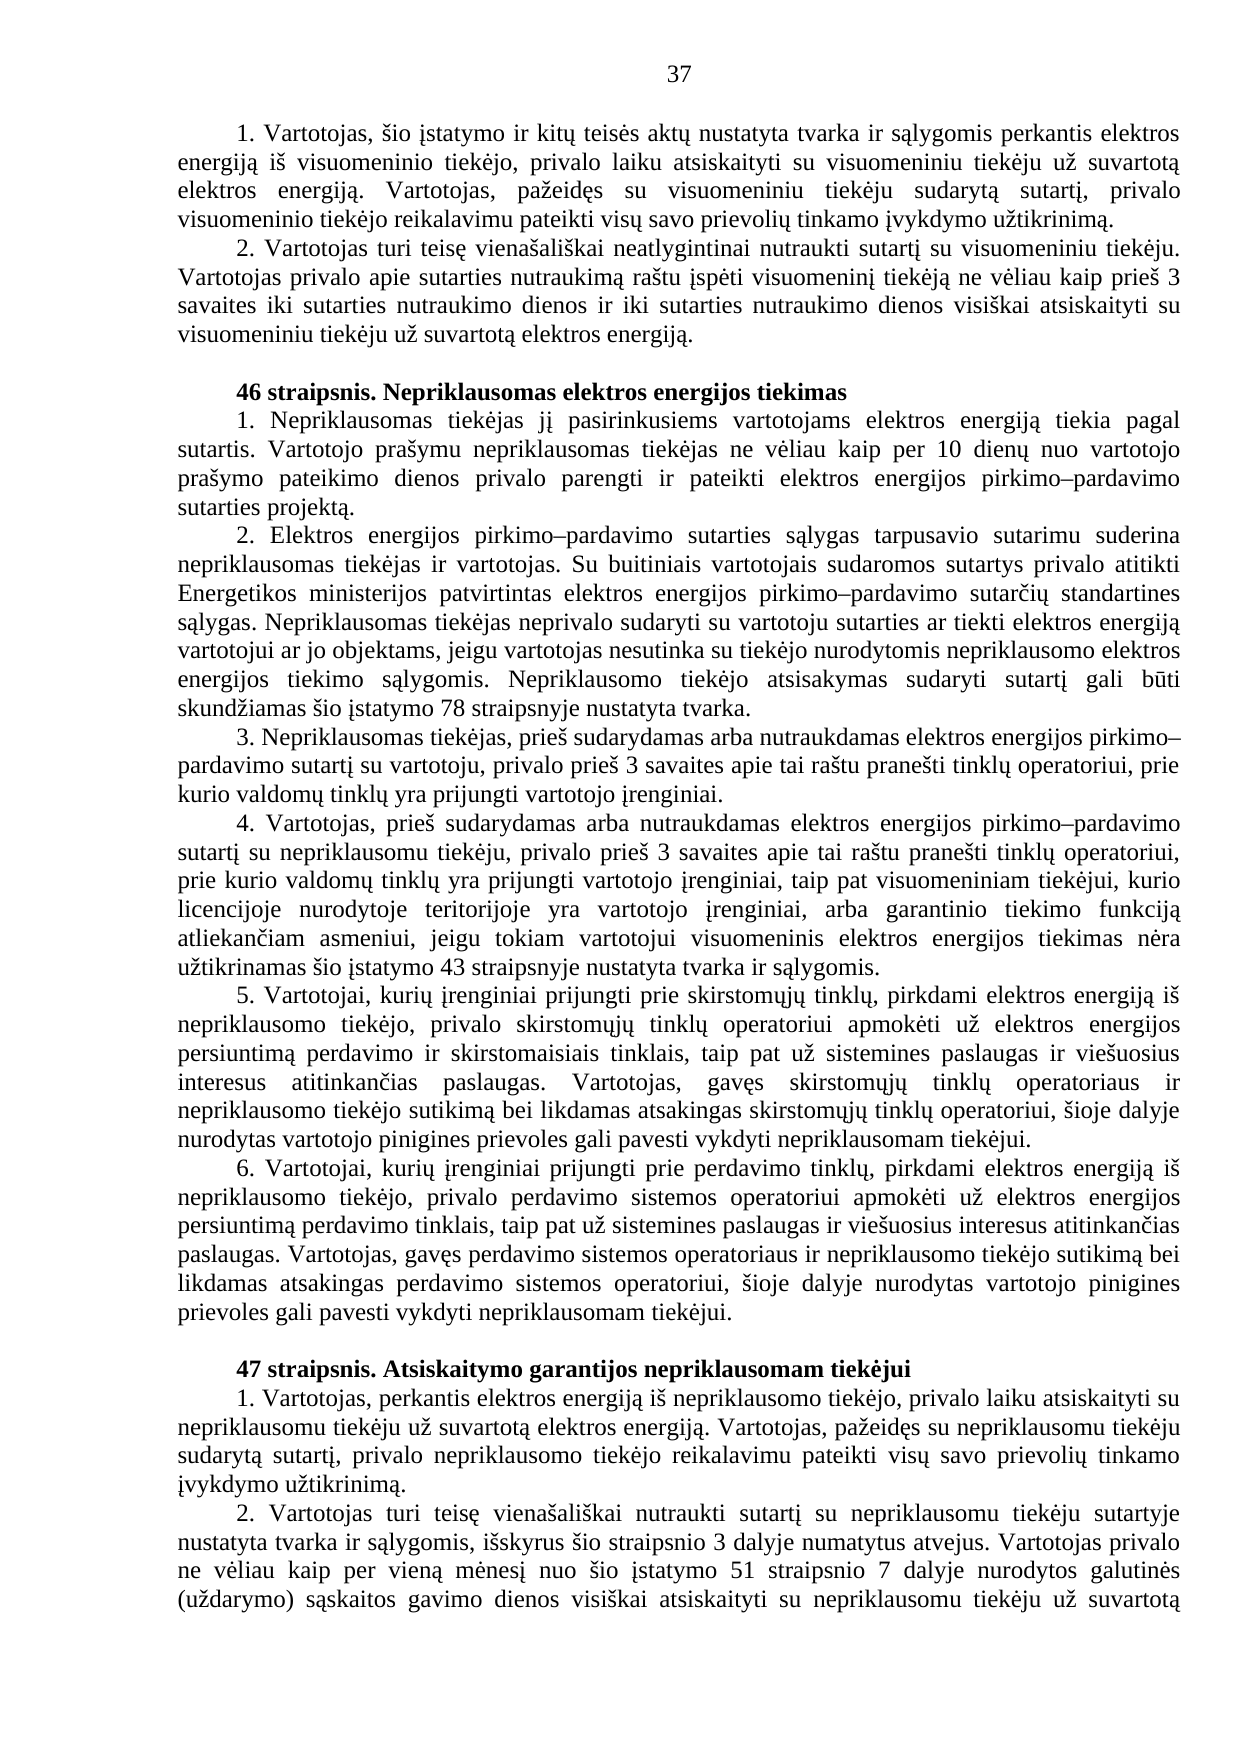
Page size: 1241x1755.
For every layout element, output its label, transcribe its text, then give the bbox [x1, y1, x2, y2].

text 4. Vartotojas, prieš sudarydamas arba nutraukdamas elektros energijos pirkimo–pardavimo sutartį su nepriklausomu tiekėju, privalo prieš 3 savaites apie tai raštu pranešti tinklų operatoriui, prie kurio valdomų tinklų yra prijungti vartotojo įrenginiai, taip pat visuomeniniam tiekėjui, kurio licencijoje nurodytoje teritorijoje yra vartotojo įrenginiai, arba garantinio tiekimo funkciją atliekančiam asmeniui, jeigu tokiam vartotojui visuomeninis elektros energijos tiekimas nėra užtikrinamas šio įstatymo 43 straipsnyje nustatyta tvarka ir sąlygomis. [177, 808, 1181, 981]
text 47 straipsnis. Atsiskaitymo garantijos nepriklausomam tiekėjui [177, 1354, 1181, 1383]
text 2. Elektros energijos pirkimo–pardavimo sutarties sąlygas tarpusavio sutarimu suderina nepriklausomas tiekėjas ir vartotojas. Su buitiniais vartotojais sudaromos sutartys privalo atitikti Energetikos ministerijos patvirtintas elektros energijos pirkimo–pardavimo sutarčių standartines sąlygas. Nepriklausomas tiekėjas neprivalo sudaryti su vartotoju sutarties ar tiekti elektros energiją vartotojui ar jo objektams, jeigu vartotojas nesutinka su tiekėjo nurodytomis nepriklausomo elektros energijos tiekimo sąlygomis. Nepriklausomo tiekėjo atsisakymas sudaryti sutartį gali būti skundžiamas šio įstatymo 78 straipsnyje nustatyta tvarka. [177, 521, 1181, 722]
text 46 straipsnis. Nepriklausomas elektros energijos tiekimas [177, 377, 1181, 406]
text 1. Vartotojas, šio įstatymo ir kitų teisės aktų nustatyta tvarka ir sąlygomis perkantis elektros energiją iš visuomeninio tiekėjo, privalo laiku atsiskaityti su visuomeniniu tiekėju už suvartotą elektros energiją. Vartotojas, pažeidęs su visuomeniniu tiekėju sudarytą sutartį, privalo visuomeninio tiekėjo reikalavimu pateikti visų savo prievolių tinkamo įvykdymo užtikrinimą. [177, 118, 1181, 233]
text 2. Vartotojas turi teisę vienašališkai neatlygintinai nutraukti sutartį su visuomeniniu tiekėju. Vartotojas privalo apie sutarties nutraukimą raštu įspėti visuomeninį tiekėją ne vėliau kaip prieš 3 savaites iki sutarties nutraukimo dienos ir iki sutarties nutraukimo dienos visiškai atsiskaityti su visuomeniniu tiekėju už suvartotą elektros energiją. [177, 233, 1181, 348]
text 5. Vartotojai, kurių įrenginiai prijungti prie skirstomųjų tinklų, pirkdami elektros energiją iš nepriklausomo tiekėjo, privalo skirstomųjų tinklų operatoriui apmokėti už elektros energijos persiuntimą perdavimo ir skirstomaisiais tinklais, taip pat už sistemines paslaugas ir viešuosius interesus atitinkančias paslaugas. Vartotojas, gavęs skirstomųjų tinklų operatoriaus ir nepriklausomo tiekėjo sutikimą bei likdamas atsakingas skirstomųjų tinklų operatoriui, šioje dalyje nurodytas vartotojo pinigines prievoles gali pavesti vykdyti nepriklausomam tiekėjui. [177, 981, 1181, 1153]
text 6. Vartotojai, kurių įrenginiai prijungti prie perdavimo tinklų, pirkdami elektros energiją iš nepriklausomo tiekėjo, privalo perdavimo sistemos operatoriui apmokėti už elektros energijos persiuntimą perdavimo tinklais, taip pat už sistemines paslaugas ir viešuosius interesus atitinkančias paslaugas. Vartotojas, gavęs perdavimo sistemos operatoriaus ir nepriklausomo tiekėjo sutikimą bei likdamas atsakingas perdavimo sistemos operatoriui, šioje dalyje nurodytas vartotojo pinigines prievoles gali pavesti vykdyti nepriklausomam tiekėjui. [177, 1153, 1181, 1326]
text 2. Vartotojas turi teisę vienašališkai nutraukti sutartį su nepriklausomu tiekėju sutartyje nustatyta tvarka ir sąlygomis, išskyrus šio straipsnio 3 dalyje numatytus atvejus. Vartotojas privalo ne vėliau kaip per vieną mėnesį nuo šio įstatymo 51 straipsnio 7 dalyje nurodytos galutinės (uždarymo) sąskaitos gavimo dienos visiškai atsiskaityti su nepriklausomu tiekėju už suvartotą [177, 1498, 1181, 1613]
text 3. Nepriklausomas tiekėjas, prieš sudarydamas arba nutraukdamas elektros energijos pirkimo–pardavimo sutartį su vartotoju, privalo prieš 3 savaites apie tai raštu pranešti tinklų operatoriui, prie kurio valdomų tinklų yra prijungti vartotojo įrenginiai. [177, 722, 1181, 808]
text 1. Nepriklausomas tiekėjas jį pasirinkusiems vartotojams elektros energiją tiekia pagal sutartis. Vartotojo prašymu nepriklausomas tiekėjas ne vėliau kaip per 10 dienų nuo vartotojo prašymo pateikimo dienos privalo parengti ir pateikti elektros energijos pirkimo–pardavimo sutarties projektą. [177, 406, 1181, 521]
text 1. Vartotojas, perkantis elektros energiją iš nepriklausomo tiekėjo, privalo laiku atsiskaityti su nepriklausomu tiekėju už suvartotą elektros energiją. Vartotojas, pažeidęs su nepriklausomu tiekėju sudarytą sutartį, privalo nepriklausomo tiekėjo reikalavimu pateikti visų savo prievolių tinkamo įvykdymo užtikrinimą. [177, 1383, 1181, 1498]
